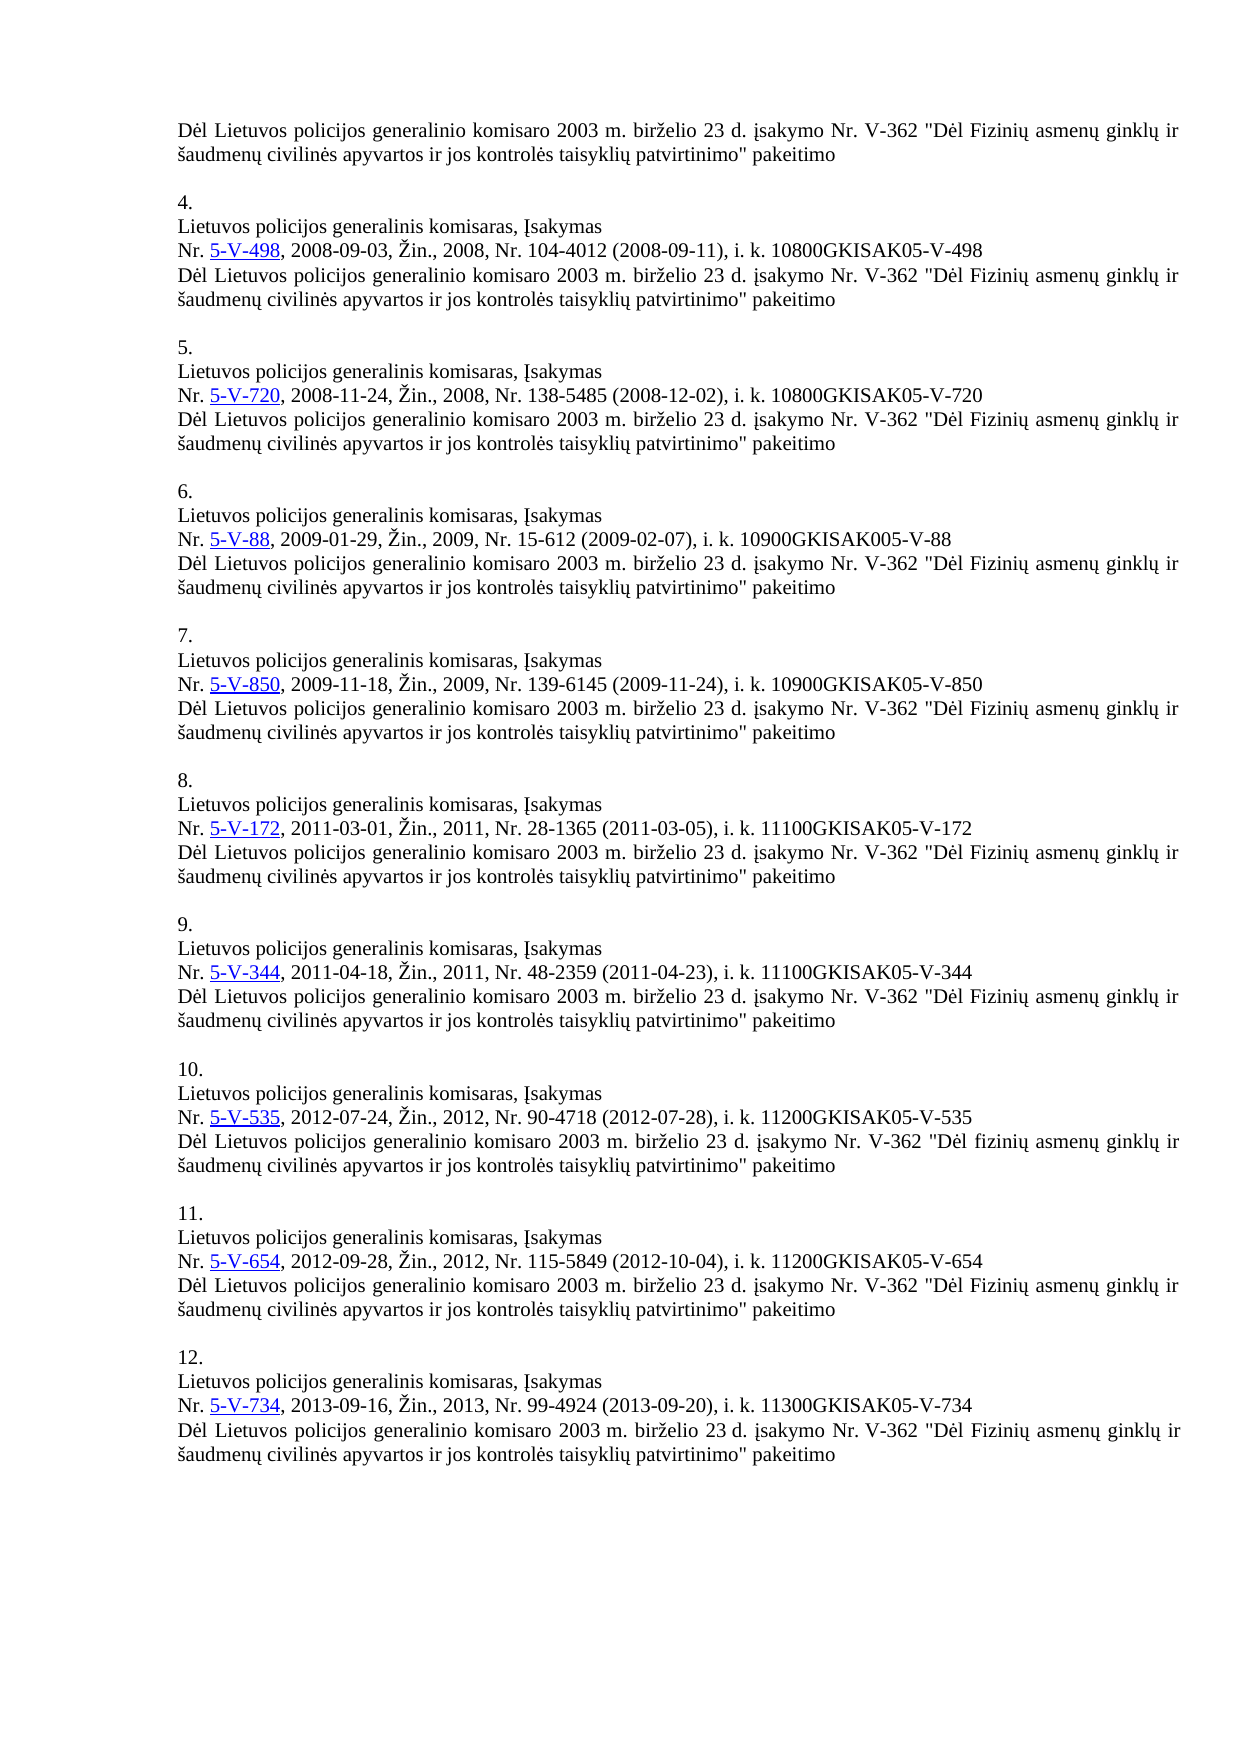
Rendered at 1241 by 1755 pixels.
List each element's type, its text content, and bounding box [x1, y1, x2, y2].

text 12. [177, 1345, 1181, 1369]
text Dėl Lietuvos policijos generalinio komisaro 2003 m. birželio 23 d. įsakymo Nr. V-362 "Dėl Fizinių asmenų ginklų ir šaudmenų civilinės apyvartos ir jos kontrolės taisyklių patvirtinimo" pakeitimo [177, 840, 1181, 888]
text 5. [177, 335, 1181, 359]
text 7. [177, 623, 1181, 647]
text Lietuvos policijos generalinis komisaras, Įsakymas [177, 936, 1181, 960]
text Nr. 5-V-654, 2012-09-28, Žin., 2012, Nr. 115-5849 (2012-10-04), i. k. 11200GKISAK05-V-654 [177, 1249, 1181, 1273]
text Lietuvos policijos generalinis komisaras, Įsakymas [177, 792, 1181, 816]
text Dėl Lietuvos policijos generalinio komisaro 2003 m. birželio 23 d. įsakymo Nr. V-362 "Dėl Fizinių asmenų ginklų ir šaudmenų civilinės apyvartos ir jos kontrolės taisyklių patvirtinimo" pakeitimo [177, 984, 1181, 1032]
text Nr. 5-V-172, 2011-03-01, Žin., 2011, Nr. 28-1365 (2011-03-05), i. k. 11100GKISAK05-V-172 [177, 816, 1181, 840]
text Dėl Lietuvos policijos generalinio komisaro 2003 m. birželio 23 d. įsakymo Nr. V-362 "Dėl Fizinių asmenų ginklų ir šaudmenų civilinės apyvartos ir jos kontrolės taisyklių patvirtinimo" pakeitimo [177, 1273, 1181, 1321]
text Nr. 5-V-88, 2009-01-29, Žin., 2009, Nr. 15-612 (2009-02-07), i. k. 10900GKISAK005-V-88 [177, 527, 1181, 551]
text Lietuvos policijos generalinis komisaras, Įsakymas [177, 503, 1181, 527]
text Lietuvos policijos generalinis komisaras, Įsakymas [177, 359, 1181, 383]
text Dėl Lietuvos policijos generalinio komisaro 2003 m. birželio 23 d. įsakymo Nr. V-362 "Dėl Fizinių asmenų ginklų ir šaudmenų civilinės apyvartos ir jos kontrolės taisyklių patvirtinimo" pakeitimo [177, 407, 1181, 455]
text 11. [177, 1201, 1181, 1225]
text Lietuvos policijos generalinis komisaras, Įsakymas [177, 647, 1181, 672]
text Nr. 5-V-720, 2008-11-24, Žin., 2008, Nr. 138-5485 (2008-12-02), i. k. 10800GKISAK05-V-720 [177, 383, 1181, 407]
text Dėl Lietuvos policijos generalinio komisaro 2003 m. birželio 23 d. įsakymo Nr. V-362 "Dėl fizinių asmenų ginklų ir šaudmenų civilinės apyvartos ir jos kontrolės taisyklių patvirtinimo" pakeitimo [177, 1129, 1181, 1177]
text Dėl Lietuvos policijos generalinio komisaro 2003 m. birželio 23 d. įsakymo Nr. V-362 "Dėl Fizinių asmenų ginklų ir šaudmenų civilinės apyvartos ir jos kontrolės taisyklių patvirtinimo" pakeitimo [177, 118, 1181, 166]
text 10. [177, 1057, 1181, 1081]
text Dėl Lietuvos policijos generalinio komisaro 2003 m. birželio 23 d. įsakymo Nr. V-362 "Dėl Fizinių asmenų ginklų ir šaudmenų civilinės apyvartos ir jos kontrolės taisyklių patvirtinimo" pakeitimo [177, 696, 1181, 744]
text 4. [177, 190, 1181, 214]
text Nr. 5-V-535, 2012-07-24, Žin., 2012, Nr. 90-4718 (2012-07-28), i. k. 11200GKISAK05-V-535 [177, 1105, 1181, 1129]
text Lietuvos policijos generalinis komisaras, Įsakymas [177, 1225, 1181, 1249]
text Nr. 5-V-734, 2013-09-16, Žin., 2013, Nr. 99-4924 (2013-09-20), i. k. 11300GKISAK05-V-734 [177, 1393, 1181, 1417]
text Nr. 5-V-498, 2008-09-03, Žin., 2008, Nr. 104-4012 (2008-09-11), i. k. 10800GKISAK05-V-498 [177, 238, 1181, 262]
text Nr. 5-V-850, 2009-11-18, Žin., 2009, Nr. 139-6145 (2009-11-24), i. k. 10900GKISAK05-V-850 [177, 672, 1181, 696]
text Lietuvos policijos generalinis komisaras, Įsakymas [177, 214, 1181, 238]
text Nr. 5-V-344, 2011-04-18, Žin., 2011, Nr. 48-2359 (2011-04-23), i. k. 11100GKISAK05-V-344 [177, 960, 1181, 984]
text Dėl Lietuvos policijos generalinio komisaro 2003 m. birželio 23 d. įsakymo Nr. V-362 "Dėl Fizinių asmenų ginklų ir šaudmenų civilinės apyvartos ir jos kontrolės taisyklių patvirtinimo" pakeitimo [177, 262, 1181, 311]
text Lietuvos policijos generalinis komisaras, Įsakymas [177, 1369, 1181, 1393]
text Dėl Lietuvos policijos generalinio komisaro 2003 m. birželio 23 d. įsakymo Nr. V-362 "Dėl Fizinių asmenų ginklų ir šaudmenų civilinės apyvartos ir jos kontrolės taisyklių patvirtinimo" pakeitimo [177, 1417, 1181, 1466]
text 6. [177, 479, 1181, 503]
text 8. [177, 768, 1181, 792]
text Dėl Lietuvos policijos generalinio komisaro 2003 m. birželio 23 d. įsakymo Nr. V-362 "Dėl Fizinių asmenų ginklų ir šaudmenų civilinės apyvartos ir jos kontrolės taisyklių patvirtinimo" pakeitimo [177, 551, 1181, 599]
text 9. [177, 912, 1181, 936]
text Lietuvos policijos generalinis komisaras, Įsakymas [177, 1081, 1181, 1105]
